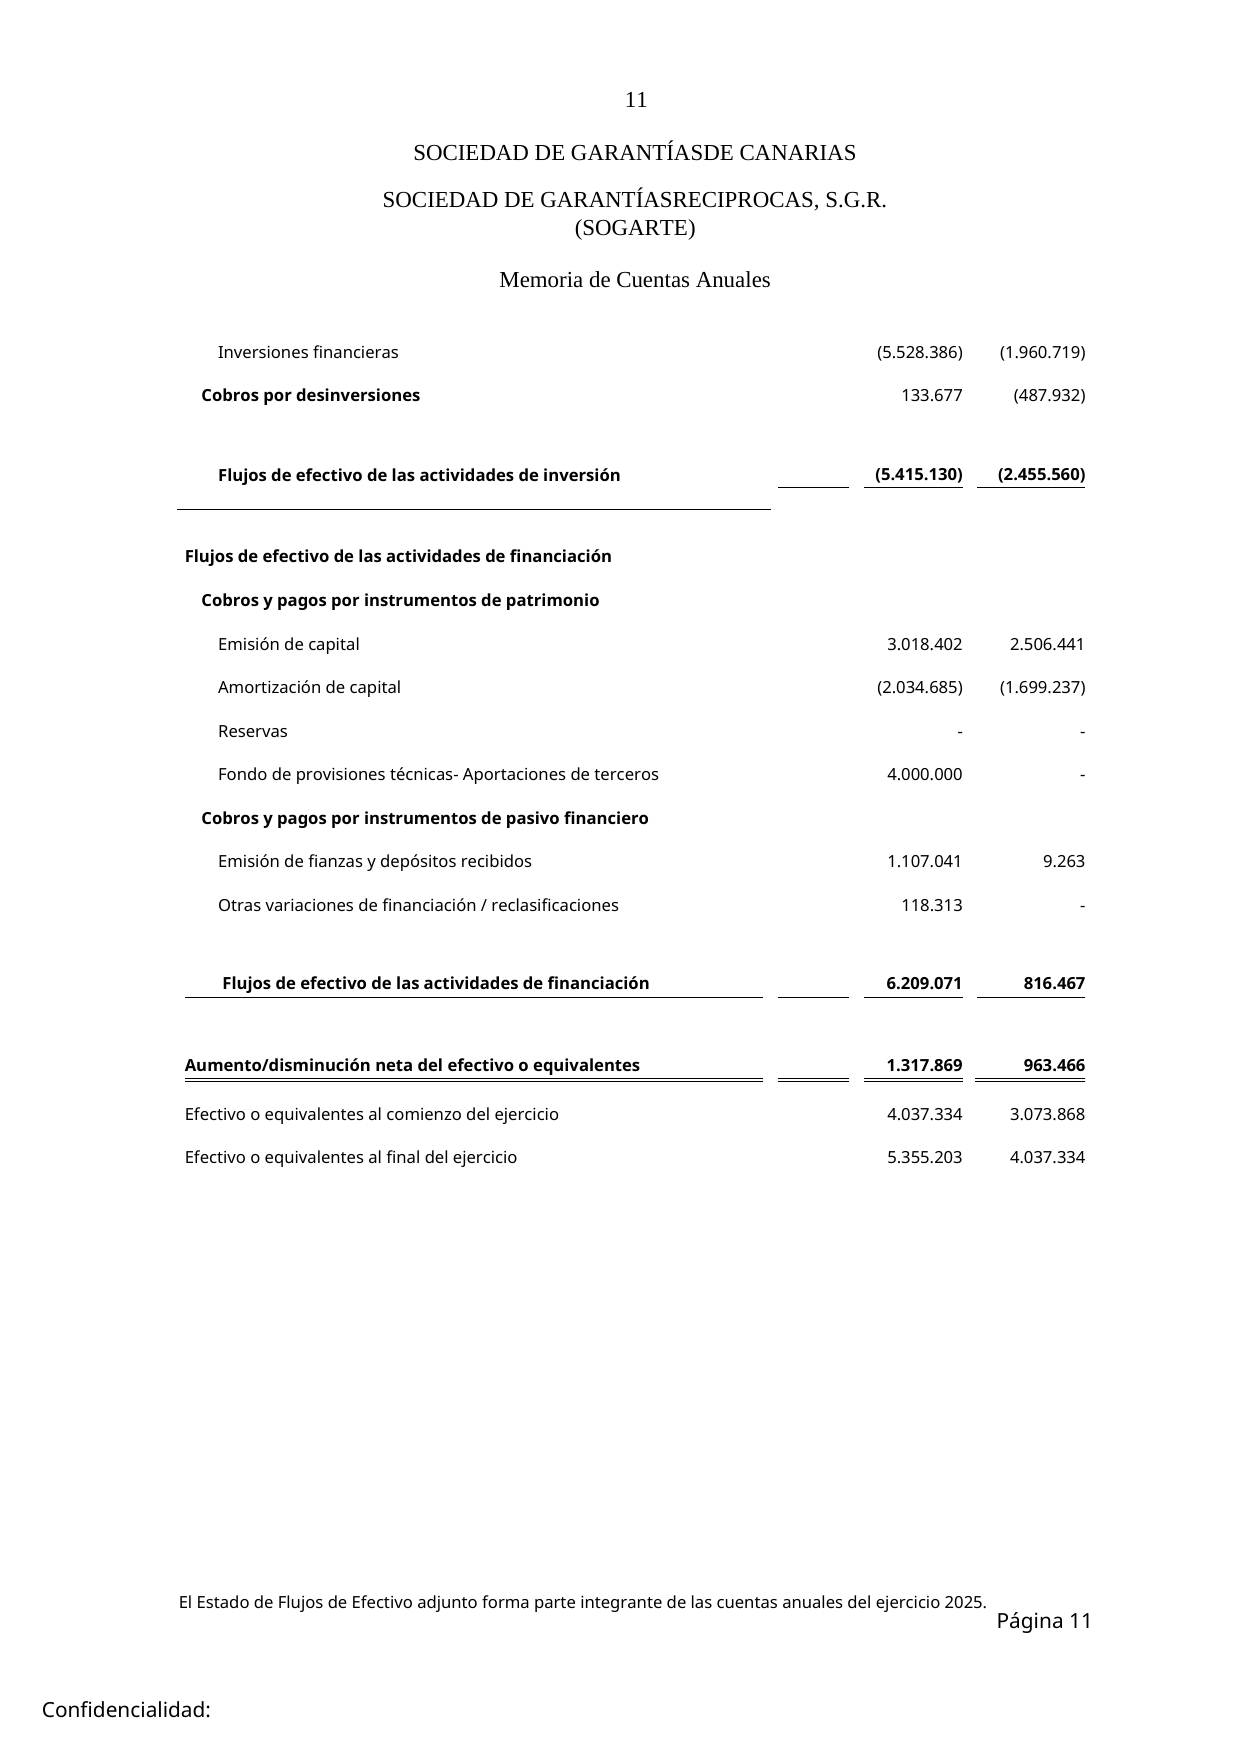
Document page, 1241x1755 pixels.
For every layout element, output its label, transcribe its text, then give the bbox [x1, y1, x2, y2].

text El Estado de Flujos de Efectivo adjunto forma parte integrante de las cuentas anuales del ejercicio 2025. [178, 1591, 988, 1613]
table_cell Aumento/disminución neta del efectivo o equivalentes [177, 1054, 771, 1102]
table_cell 9.263 [970, 850, 1093, 893]
table_cell [857, 545, 970, 589]
table_cell [771, 509, 857, 545]
table_cell Reservas [177, 719, 771, 763]
table_cell [771, 1146, 857, 1189]
table_cell [771, 676, 857, 719]
table_cell (2.455.560) [970, 463, 1093, 509]
table_cell [771, 545, 857, 589]
table_cell 3.018.402 [857, 632, 970, 676]
table_cell (487.932) [970, 384, 1093, 427]
table_cell Flujos de efectivo de las actividades de financiación [177, 545, 771, 589]
table_cell 2.506.441 [970, 632, 1093, 676]
table_cell [771, 850, 857, 893]
table_cell Efectivo o equivalentes al comienzo del ejercicio [177, 1103, 771, 1146]
table_cell [771, 1103, 857, 1146]
table_cell Flujos de efectivo de las actividades de financiación [177, 972, 771, 1019]
table_cell [771, 937, 857, 972]
table_cell (1.699.237) [970, 676, 1093, 719]
table_cell [970, 545, 1093, 589]
table_cell [771, 1019, 857, 1054]
table_cell Cobros y pagos por instrumentos de patrimonio [177, 589, 771, 632]
table_cell [857, 806, 970, 850]
table_cell - [970, 763, 1093, 806]
table_cell Amortización de capital [177, 676, 771, 719]
table_cell 3.073.868 [970, 1103, 1093, 1146]
table_cell [771, 589, 857, 632]
table_cell [857, 1019, 970, 1054]
table_cell 4.037.334 [970, 1146, 1093, 1189]
table_cell [771, 632, 857, 676]
table_cell [857, 428, 970, 462]
table_cell [771, 972, 857, 1019]
table_cell Fondo de provisiones técnicas- Aportaciones de terceros [177, 763, 771, 806]
table_cell 816.467 [970, 972, 1093, 1019]
table_cell [857, 589, 970, 632]
table_cell (5.415.130) [857, 463, 970, 509]
table_cell 1.107.041 [857, 850, 970, 893]
table_cell [771, 763, 857, 806]
table_cell [771, 384, 857, 427]
table_cell 1.317.869 [857, 1054, 970, 1102]
table_cell [970, 937, 1093, 972]
table_cell [771, 894, 857, 937]
table_cell 133.677 [857, 384, 970, 427]
table_cell (2.034.685) [857, 676, 970, 719]
table_cell Inversiones financieras [177, 340, 771, 384]
table_cell [857, 509, 970, 545]
table_cell 4.037.334 [857, 1103, 970, 1146]
table_cell - [970, 719, 1093, 763]
table_cell 118.313 [857, 894, 970, 937]
table_cell Otras variaciones de financiación / reclasificaciones [177, 894, 771, 937]
table_cell (5.528.386) [857, 340, 970, 384]
table_cell [177, 937, 771, 972]
table_cell [771, 719, 857, 763]
table_cell Emisión de fianzas y depósitos recibidos [177, 850, 771, 893]
table_cell Emisión de capital [177, 632, 771, 676]
table_cell - [857, 719, 970, 763]
table_cell Efectivo o equivalentes al final del ejercicio [177, 1146, 771, 1189]
table_cell [857, 937, 970, 972]
table_cell [771, 428, 857, 462]
table_cell [970, 1019, 1093, 1054]
table_cell [771, 463, 857, 509]
table_cell [177, 1019, 771, 1054]
table_cell 963.466 [970, 1054, 1093, 1102]
table_cell [177, 428, 771, 462]
table_cell Cobros por desinversiones [177, 384, 771, 427]
table_cell [771, 340, 857, 384]
table_cell [771, 806, 857, 850]
table_cell [970, 806, 1093, 850]
table_cell [970, 589, 1093, 632]
table_cell Flujos de efectivo de las actividades de inversión [177, 463, 771, 509]
table_cell [970, 509, 1093, 545]
table_cell [771, 1054, 857, 1102]
table_cell 6.209.071 [857, 972, 970, 1019]
table_cell (1.960.719) [970, 340, 1093, 384]
table_cell - [970, 894, 1093, 937]
table_cell [177, 510, 771, 545]
table_cell [970, 428, 1093, 462]
table_cell 5.355.203 [857, 1146, 970, 1189]
table_cell Cobros y pagos por instrumentos de pasivo financiero [177, 806, 771, 850]
table_cell 4.000.000 [857, 763, 970, 806]
